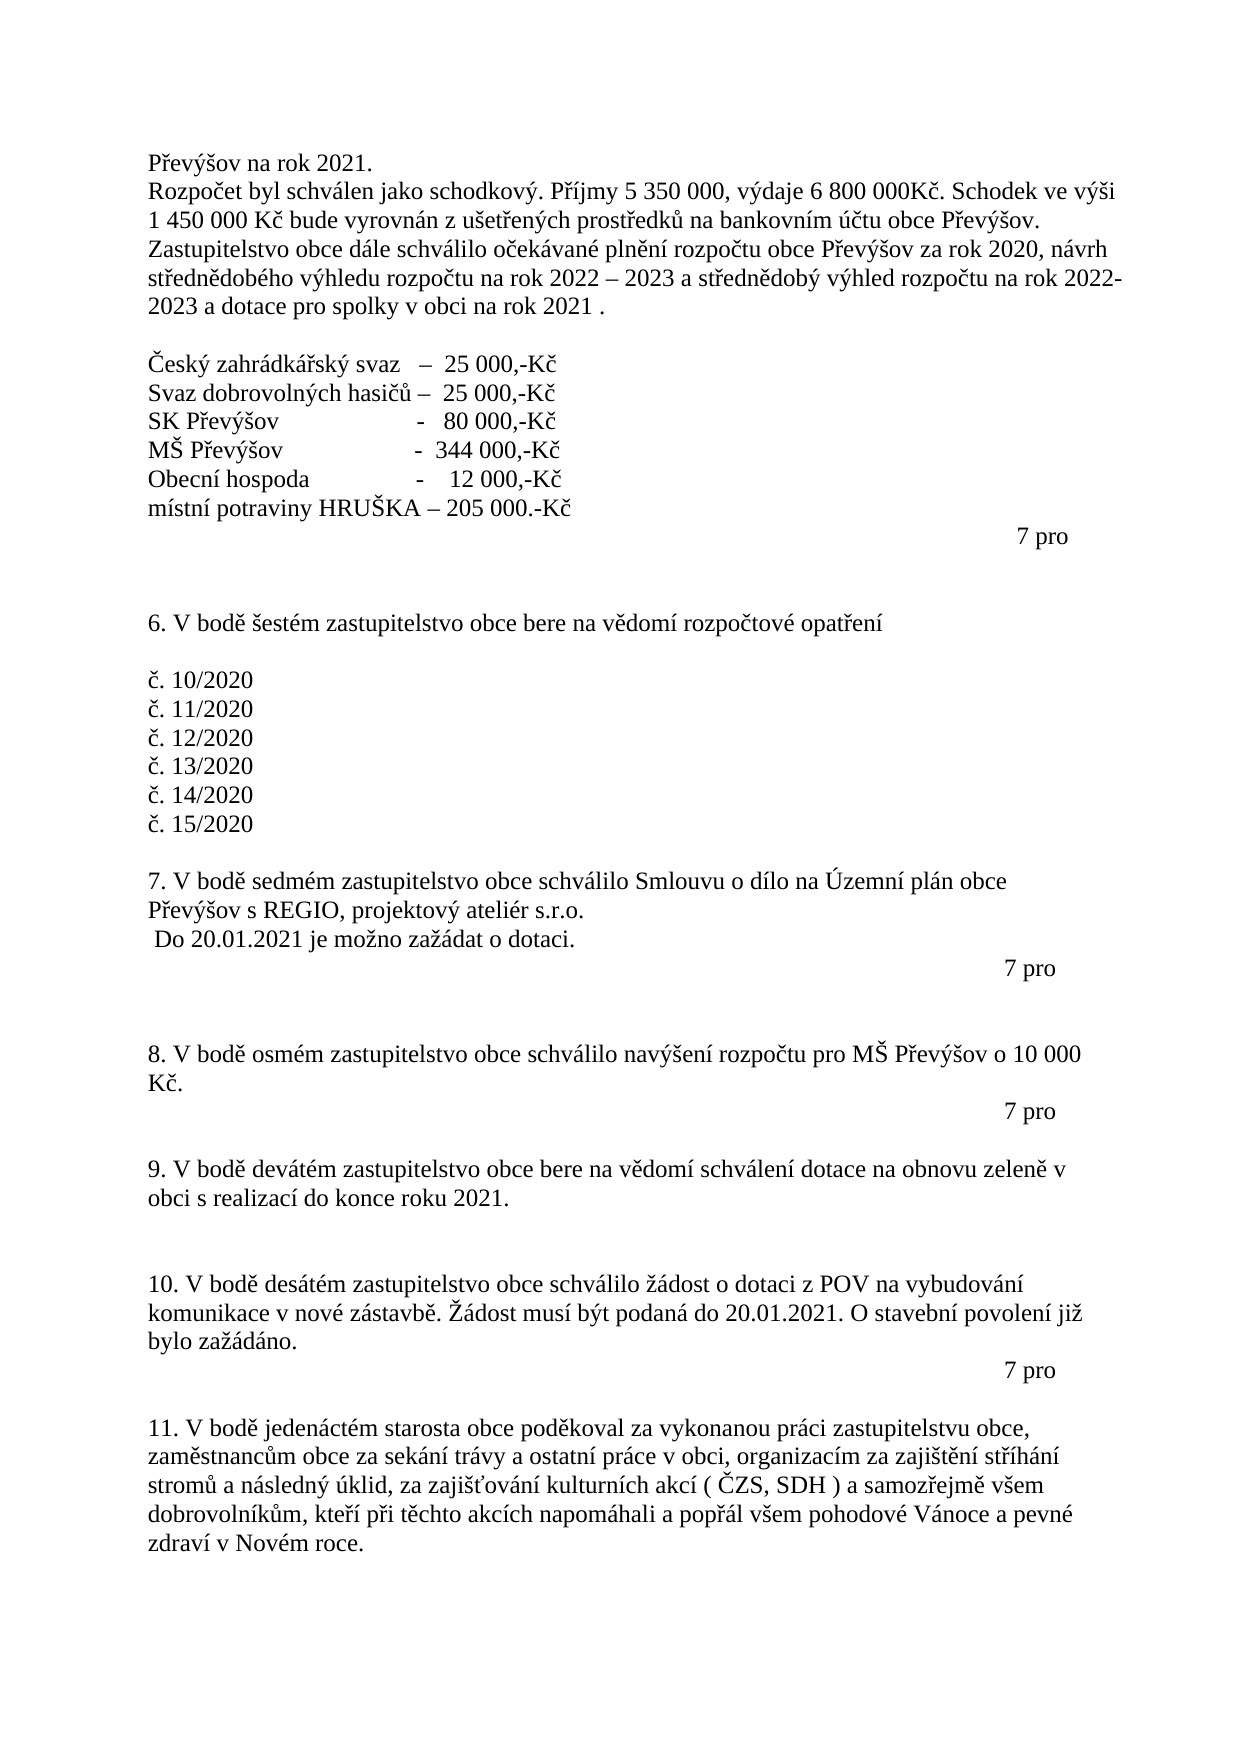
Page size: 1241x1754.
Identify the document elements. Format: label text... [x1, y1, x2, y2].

text 7 pro [148, 1355, 1093, 1384]
text 8. V bodě osmém zastupitelstvo obce schválilo navýšení rozpočtu pro MŠ Převýšov o 10 000 Kč. [148, 1039, 1093, 1096]
text SK Převýšov - 80 000,-Kč [148, 406, 1093, 435]
text MŠ Převýšov - 344 000,-Kč Obecní hospoda - 12 000,-Kč [148, 435, 1093, 493]
text č. 11/2020 [148, 694, 1093, 723]
text 7 pro [148, 953, 1093, 981]
text 7 pro [148, 521, 1093, 550]
text Svaz dobrovolných hasičů – 25 000,-Kč [148, 378, 1093, 406]
text 7 pro [148, 1096, 1093, 1125]
text Do 20.01.2021 je možno zažádat o dotaci. [148, 924, 1093, 953]
text Rozpočet byl schválen jako schodkový. Příjmy 5 350 000, výdaje 6 800 000Kč. Schodek ve výši 1 450 000 Kč bude vyrovnán z ušetřených prostředků na bankovním účtu obce Převýšov. Zastupitelstvo obce dále schválilo očekávané plnění rozpočtu obce Převýšov za rok 2020, návrh střednědobého výhledu rozpočtu na rok 2022 – 2023 a střednědobý výhled rozpočtu na rok 2022- 2023 a dotace pro spolky v obci na rok 2021 . [148, 176, 1123, 320]
text č. 15/2020 [148, 809, 1093, 838]
text Převýšov na rok 2021. [148, 148, 1123, 176]
text místní potraviny HRUŠKA – 205 000.-Kč [148, 493, 1093, 521]
text 11. V bodě jedenáctém starosta obce poděkoval za vykonanou práci zastupitelstvu obce, zaměstnancům obce za sekání trávy a ostatní práce v obci, organizacím za zajištění stříhání stromů a následný úklid, za zajišťování kulturních akcí ( ČZS, SDH ) a samozřejmě všem dobrovolníkům, kteří při těchto akcích napomáhali a popřál všem pohodové Vánoce a pevné zdraví v Novém roce. [148, 1413, 1093, 1556]
text 6. V bodě šestém zastupitelstvo obce bere na vědomí rozpočtové opatření [148, 608, 1093, 636]
text 10. V bodě desátém zastupitelstvo obce schválilo žádost o dotaci z POV na vybudování komunikace v nové zástavbě. Žádost musí být podaná do 20.01.2021. O stavební povolení již bylo zažádáno. [148, 1269, 1093, 1355]
text 9. V bodě devátém zastupitelstvo obce bere na vědomí schválení dotace na obnovu zeleně v obci s realizací do konce roku 2021. [148, 1154, 1093, 1211]
text č. 13/2020 [148, 751, 1093, 780]
text 7. V bodě sedmém zastupitelstvo obce schválilo Smlouvu o dílo na Územní plán obce Převýšov s REGIO, projektový ateliér s.r.o. [148, 866, 1093, 924]
text č. 12/2020 [148, 723, 1093, 751]
text č. 14/2020 [148, 780, 1093, 809]
text č. 10/2020 [148, 665, 1093, 694]
text Český zahrádkářský svaz – 25 000,-Kč [148, 349, 1093, 378]
